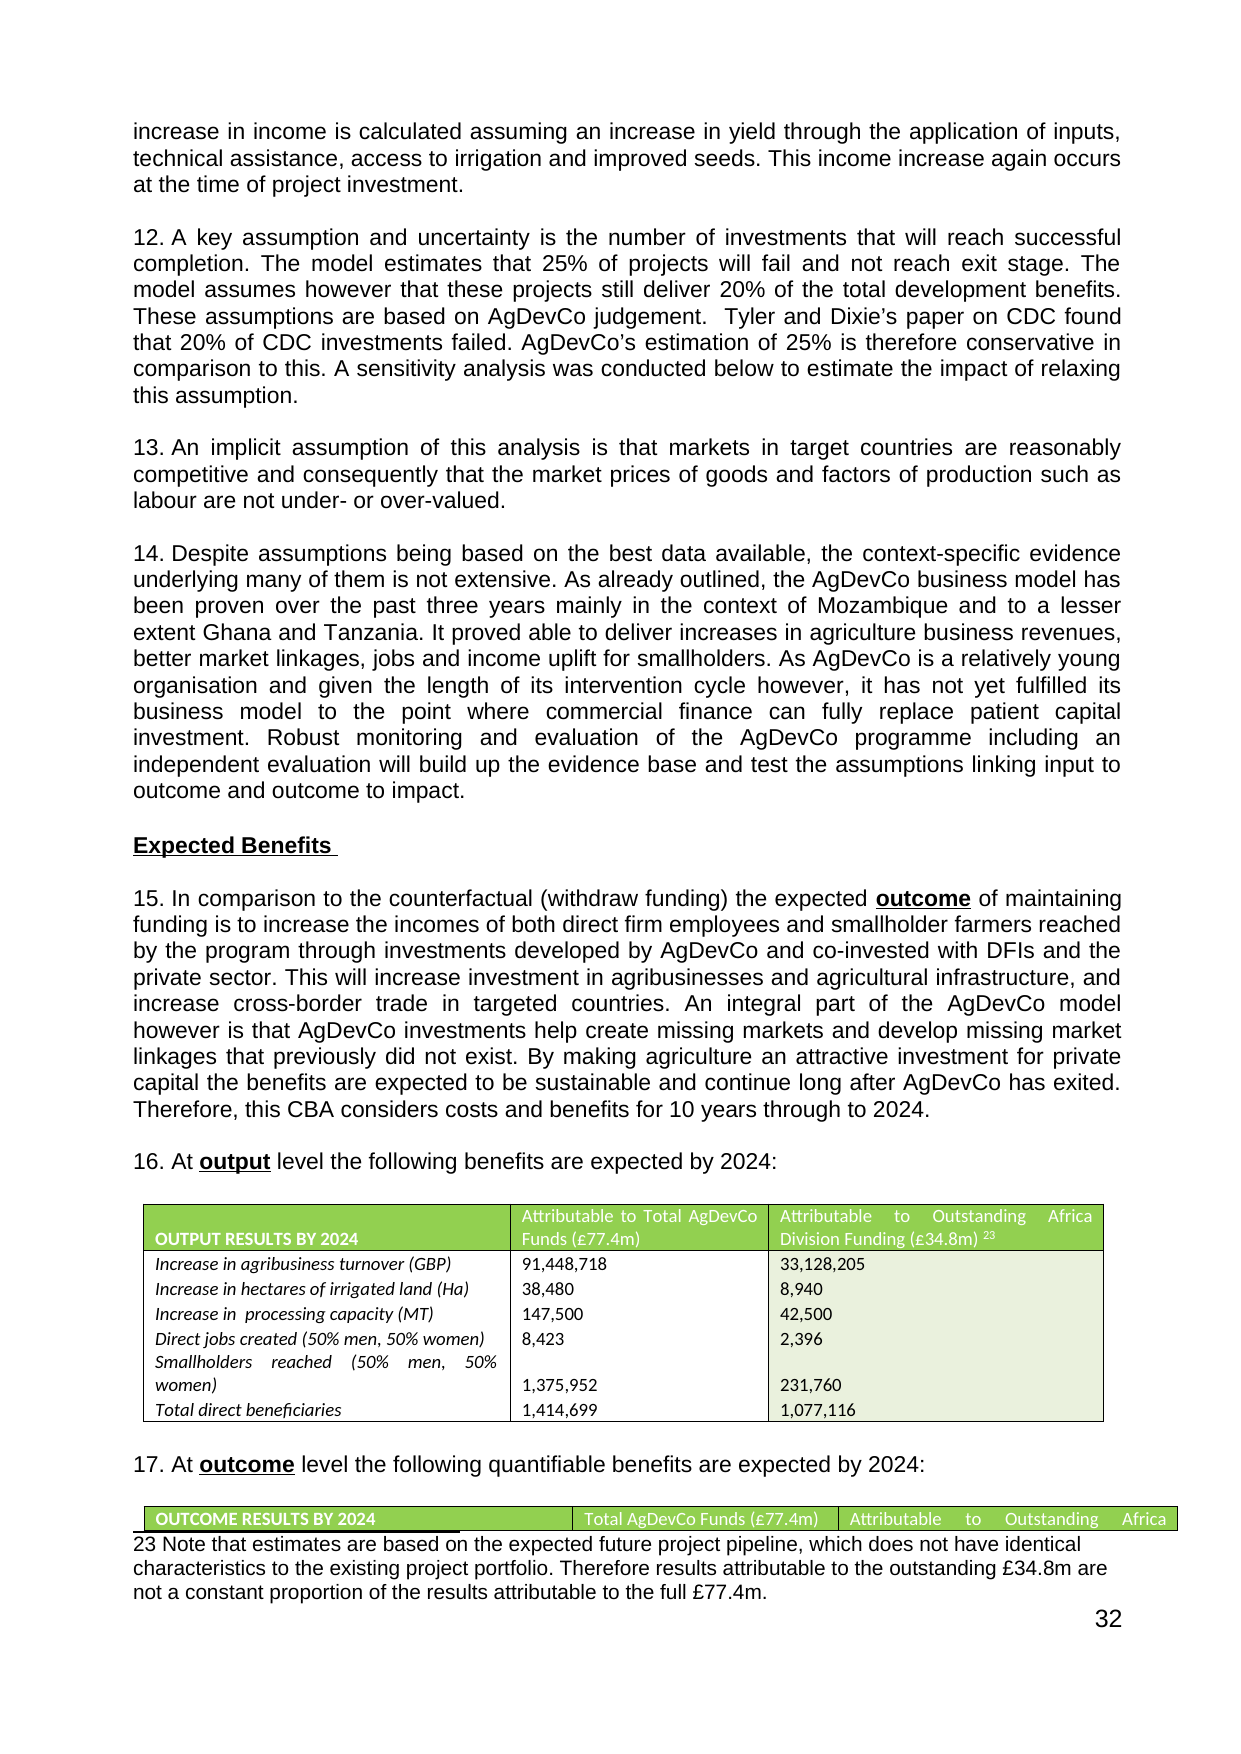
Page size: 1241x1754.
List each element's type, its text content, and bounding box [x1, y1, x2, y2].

table_header Attributable to Outstanding Africa [839, 1507, 1177, 1530]
table_cell 1,077,116 [769, 1396, 1103, 1421]
table_cell Total direct beneficiaries [144, 1396, 510, 1421]
list An implicit assumption of this analysis is that markets in target countries are reasonably competitive and consequently that the market prices of goods and factors of production such as labour are not under- or over-valued. [133, 434, 1122, 513]
table_cell Increase in processing capacity (MT) [144, 1300, 510, 1325]
table_cell 147,500 [511, 1300, 768, 1325]
list A key assumption and uncertainty is the number of investments that will reach successful completion. The model estimates that 25% of projects will fail and not reach exit stage. The model assumes however that these projects still deliver 20% of the total development benefits. These assumptions are based on AgDevCo judgement. Tyler and Dixie’s paper on CDC found that 20% of CDC investments failed. AgDevCo’s estimation of 25% is therefore conservative in comparison to this. A sensitivity analysis was conducted below to estimate the impact of relaxing this assumption. [133, 223, 1122, 408]
table_header Total AgDevCo Funds (£77.4m) [573, 1507, 838, 1530]
table_cell 33,128,205 [769, 1251, 1103, 1275]
table_cell 42,500 [769, 1300, 1103, 1325]
table_cell 1,375,952 [511, 1350, 768, 1396]
list At outcome level the following quantifiable benefits are expected by 2024: [133, 1451, 1122, 1477]
table_cell 2,396 [769, 1325, 1103, 1350]
list Despite assumptions being based on the best data available, the context-specific evidence underlying many of them is not extensive. As already outlined, the AgDevCo business model has been proven over the past three years mainly in the context of Mozambique and to a lesser extent Ghana and Tanzania. It proved able to deliver increases in agriculture business revenues, better market linkages, jobs and income uplift for smallholders. As AgDevCo is a relatively young organisation and given the length of its intervention cycle however, it has not yet fulfilled its business model to the point where commercial finance can fully replace patient capital investment. Robust monitoring and evaluation of the AgDevCo programme including an independent evaluation will build up the evidence base and test the assumptions linking input to outcome and outcome to impact. [133, 540, 1122, 803]
table_cell 1,414,699 [511, 1396, 768, 1421]
table_cell Direct jobs created (50% men, 50% women) [144, 1325, 510, 1350]
table_cell Smallholders reached (50% men, 50% women) [144, 1350, 510, 1396]
table_header OUTPUT RESULTS BY 2024 [144, 1205, 510, 1250]
list At output level the following benefits are expected by 2024: [133, 1148, 1122, 1175]
table_cell 8,940 [769, 1275, 1103, 1300]
table_cell Increase in agribusiness turnover (GBP) [144, 1251, 510, 1275]
table_cell 8,423 [511, 1325, 768, 1350]
list increase in income is calculated assuming an increase in yield through the application of inputs, technical assistance, access to irrigation and improved seeds. This income increase again occurs at the time of project investment. [133, 118, 1122, 197]
table_cell 231,760 [769, 1350, 1103, 1396]
table_cell 91,448,718 [511, 1251, 768, 1275]
text Expected Benefits [133, 832, 1122, 858]
table_cell 38,480 [511, 1275, 768, 1300]
table_header OUTCOME RESULTS BY 2024 [145, 1507, 572, 1530]
table_header Attributable to Outstanding Africa Division Funding (£34.8m) [769, 1205, 1103, 1250]
table_cell Increase in hectares of irrigated land (Ha) [144, 1275, 510, 1300]
list In comparison to the counterfactual (withdraw funding) the expected outcome of maintaining funding is to increase the incomes of both direct firm employees and smallholder farmers reached by the program through investments developed by AgDevCo and co-invested with DFIs and the private sector. This will increase investment in agribusinesses and agricultural infrastructure, and increase cross-border trade in targeted countries. An integral part of the AgDevCo model however is that AgDevCo investments help create missing markets and develop missing market linkages that previously did not exist. By making agriculture an attractive investment for private capital the benefits are expected to be sustainable and continue long after AgDevCo has exited. Therefore, this CBA considers costs and benefits for 10 years through to 2024. [133, 885, 1122, 1122]
table_header Attributable to Total AgDevCo Funds (£77.4m) [511, 1205, 768, 1250]
